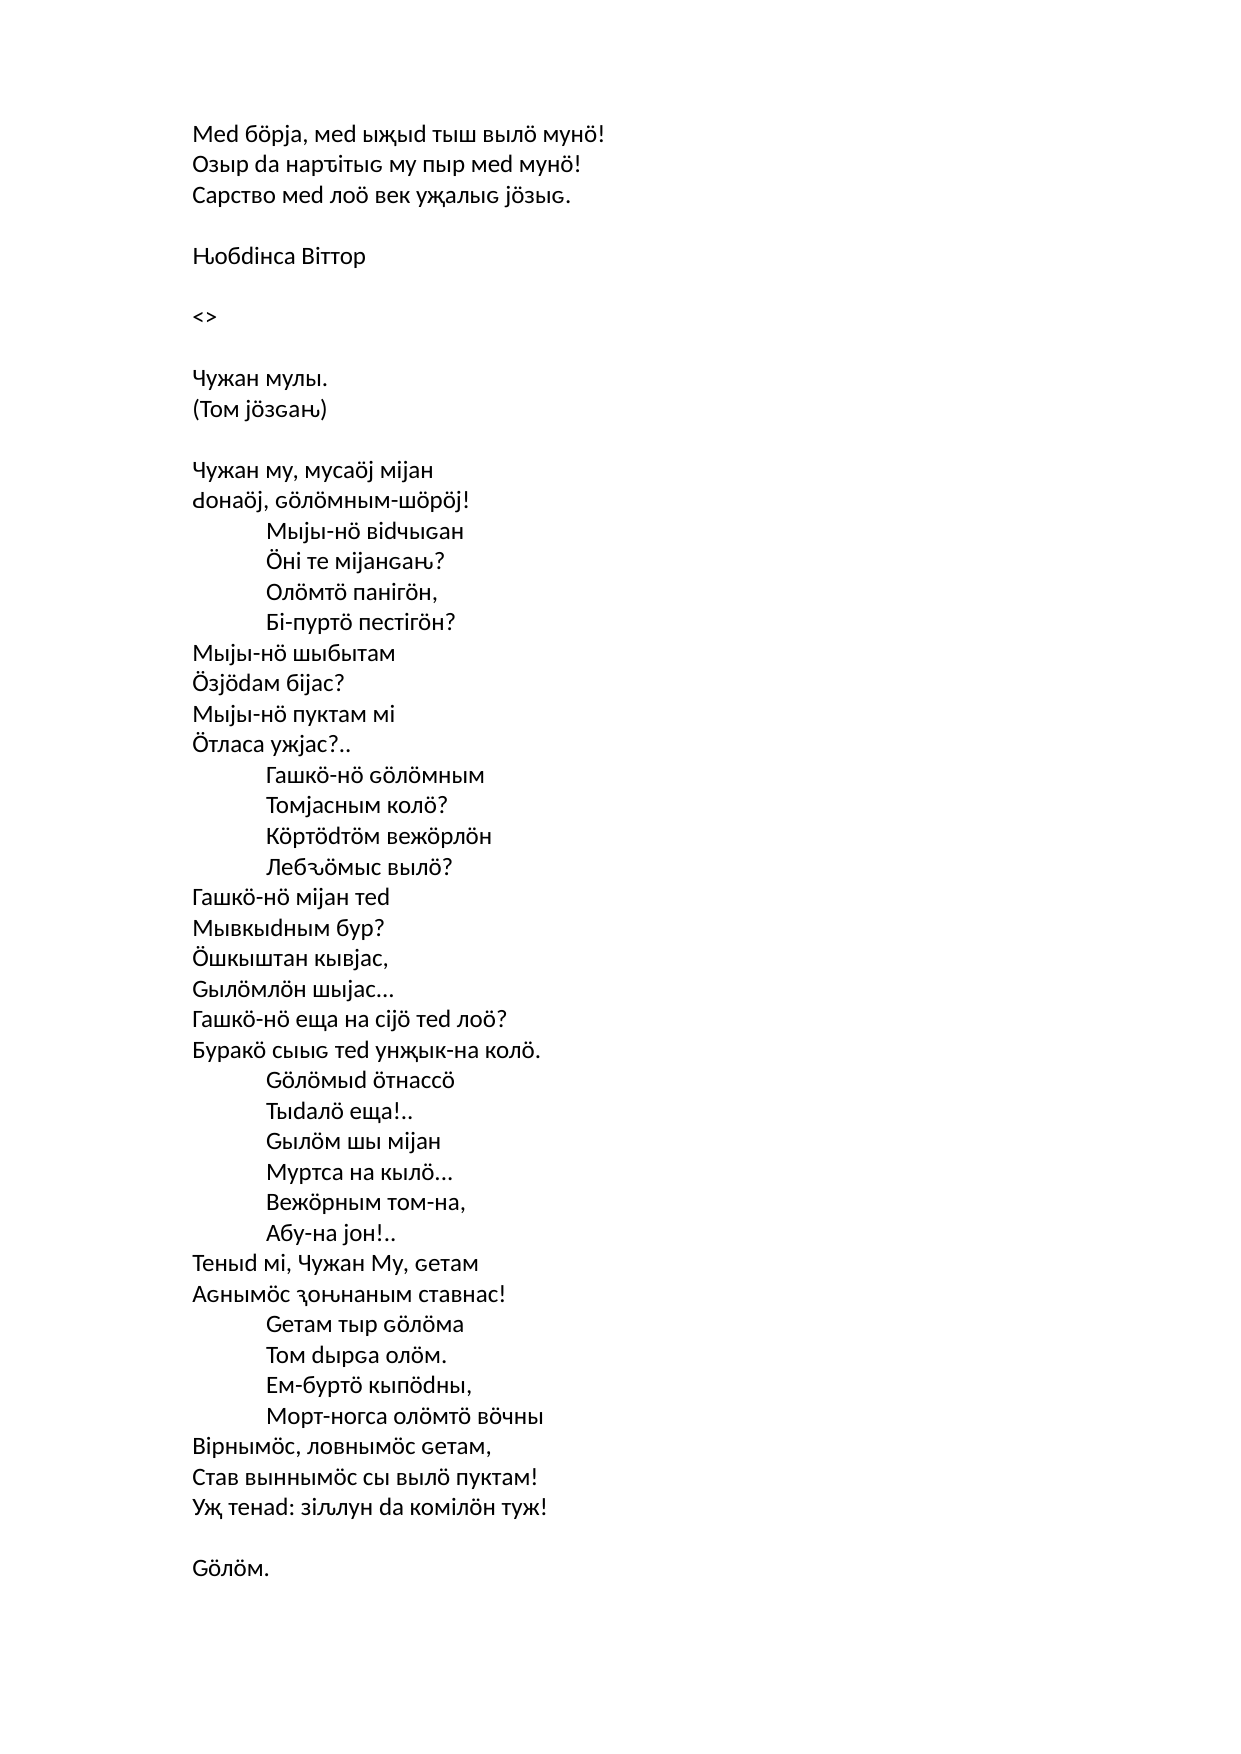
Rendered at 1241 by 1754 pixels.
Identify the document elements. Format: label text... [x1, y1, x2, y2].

text Ӧзјӧԁам біјас? [118, 667, 1122, 698]
text Озыр ԁа нарԏітыԍ му пыр меԁ мунӧ! [118, 149, 1122, 179]
text Мыјы-нӧ шыбытам [118, 637, 1122, 667]
text Ем-буртӧ кыпӧԁны, [118, 1369, 1122, 1400]
text Чужан мулы. [118, 362, 1122, 393]
text Гашкӧ-нӧ еща на сіјӧ теԁ лоӧ? [118, 1003, 1122, 1034]
text Ԁонаӧј, ԍӧлӧмным-шӧрӧј! [118, 484, 1122, 515]
text Ԍылӧм шы міјан [118, 1125, 1122, 1156]
text Ԍылӧмлӧн шыјас... [118, 973, 1122, 1003]
text Мыјы-нӧ пуктам мі [118, 698, 1122, 728]
text Лебԅӧмыс вылӧ? [118, 851, 1122, 881]
text Кӧртӧԁтӧм вежӧрлӧн [118, 820, 1122, 851]
text Олӧмтӧ панігӧн, [118, 576, 1122, 606]
text Ԍӧлӧмыԁ ӧтнассӧ [118, 1064, 1122, 1095]
text Гашкӧ-нӧ міјан теԁ [118, 881, 1122, 912]
text Гашкӧ-нӧ ԍӧлӧмным [118, 759, 1122, 789]
text Ԍӧлӧм. [118, 1553, 1122, 1583]
text Став выннымӧс сы вылӧ пуктам! [118, 1461, 1122, 1492]
text Буракӧ сыыԍ теԁ унҗык-на колӧ. [118, 1034, 1122, 1064]
text Мывкыԁным бур? [118, 912, 1122, 942]
text Вірнымӧс, ловнымӧс ԍетам, [118, 1431, 1122, 1461]
text Ӧтласа ужјас?.. [118, 728, 1122, 759]
text Чужан му, мусаӧј міјан [118, 454, 1122, 484]
text Ԍетам тыр ԍӧлӧма [118, 1308, 1122, 1339]
text Абу-на јон!.. [118, 1217, 1122, 1247]
text Томјасным колӧ? [118, 789, 1122, 820]
text Тыԁалӧ еща!.. [118, 1095, 1122, 1125]
text Ӧні те міјанԍаԋ? [118, 545, 1122, 576]
text Мыјы-нӧ віԁчыԍан [118, 515, 1122, 545]
text Морт-ногса олӧмтӧ вӧчны [118, 1400, 1122, 1431]
text Ӧшкыштан кывјас, [118, 942, 1122, 973]
text Бі-пуртӧ пестігӧн? [118, 606, 1122, 637]
text Муртса на кылӧ... [118, 1156, 1122, 1186]
text Теныԁ мі, Чужан Му, ԍетам [118, 1247, 1122, 1278]
text Вежӧрным том-на, [118, 1186, 1122, 1217]
text Аԍнымӧс ԇоԋнаным ставнас! [118, 1278, 1122, 1308]
text Том ԁырԍа олӧм. [118, 1339, 1122, 1369]
text Меԁ бӧрја, меԁ ыҗыԁ тыш вылӧ мунӧ! [118, 118, 1122, 149]
text Ԋобԁінса Віттор [118, 240, 1122, 271]
text (Том јӧзԍаԋ) [118, 393, 1122, 423]
text <> [118, 301, 1122, 332]
text Уҗ тенаԁ: зіԉлун ԁа комілӧн туж! [118, 1492, 1122, 1522]
text Сарство меԁ лоӧ век уҗалыԍ јӧзыԍ. [118, 179, 1122, 210]
